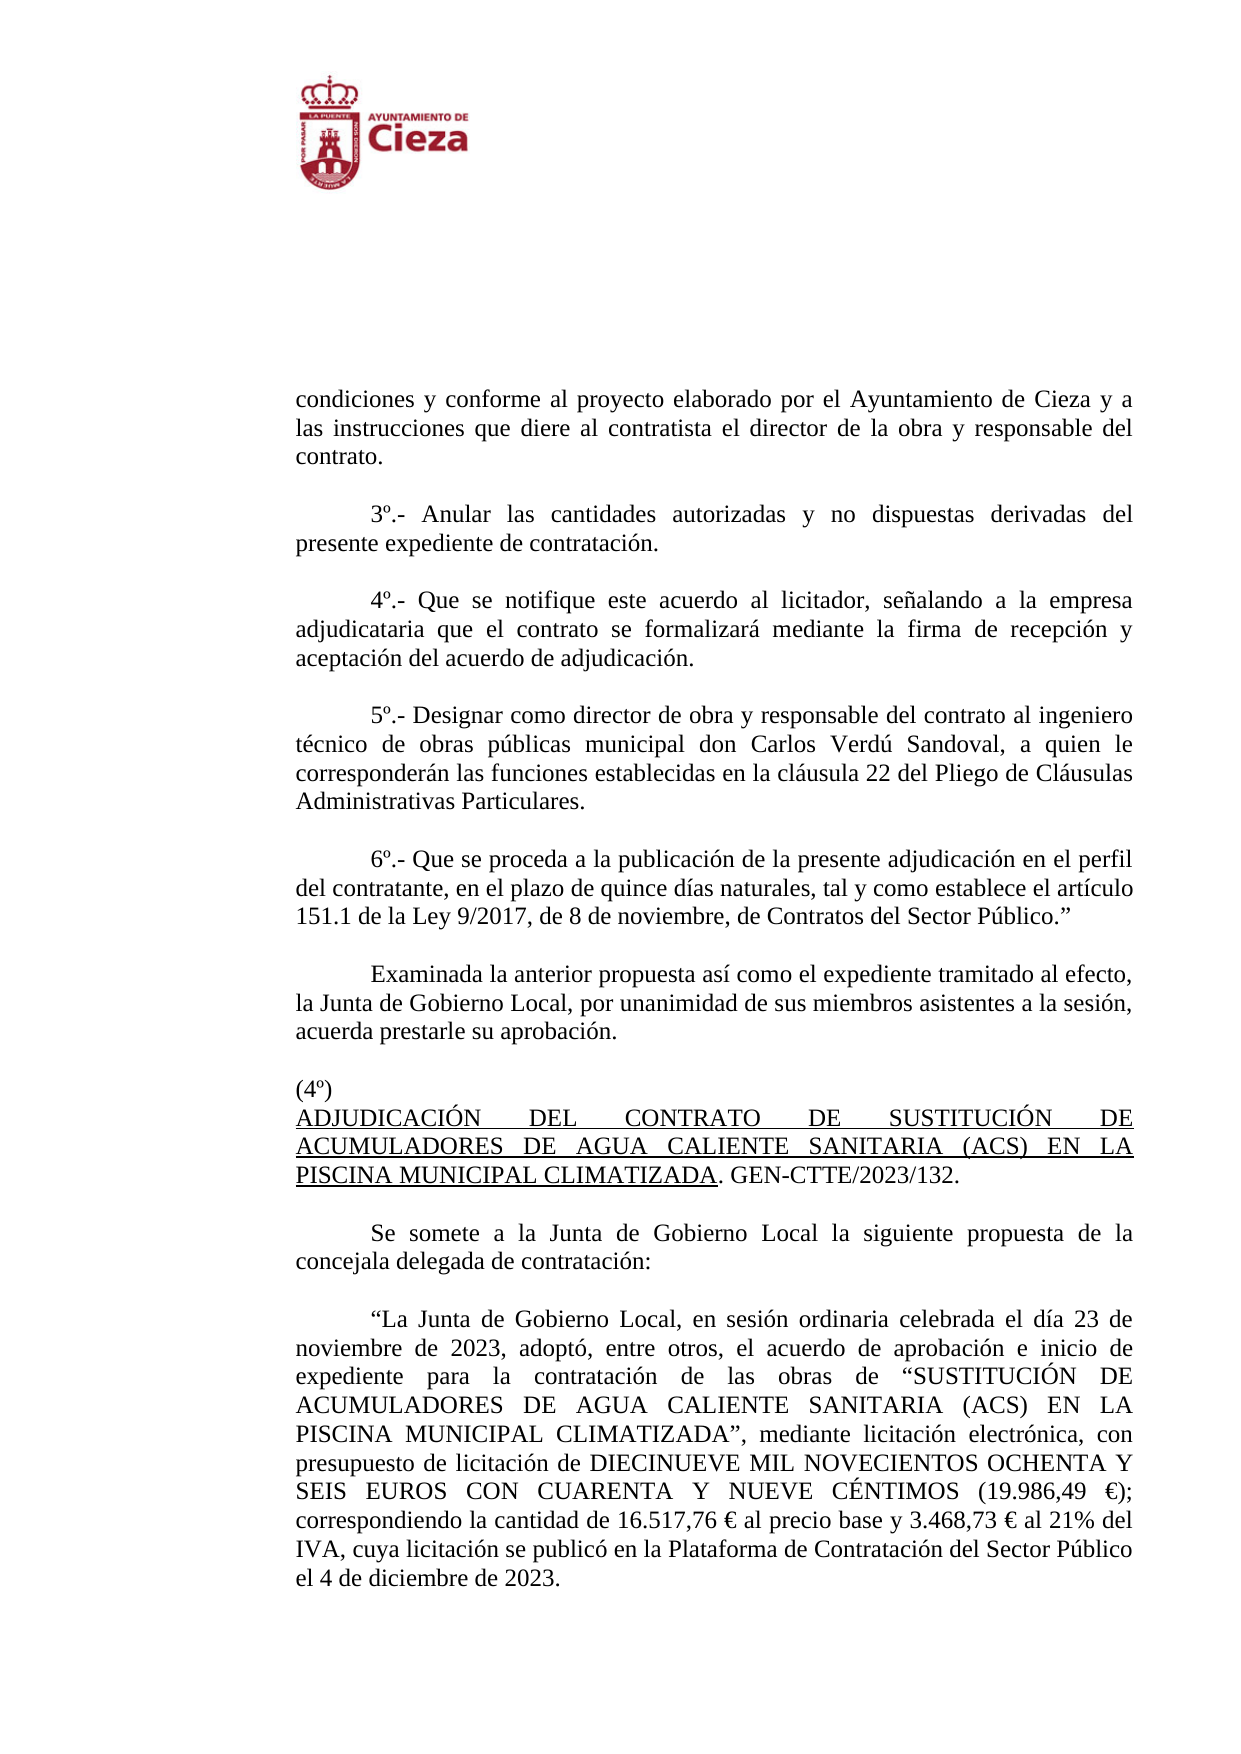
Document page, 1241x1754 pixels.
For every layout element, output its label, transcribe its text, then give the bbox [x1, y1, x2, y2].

text 6º.- Que se proceda a la publicación de la presente adjudicación en el perfil del contratante, en el plazo de quince días naturales, tal y como establece el artículo 151.1 de la Ley 9/2017, de 8 de noviembre, de Contratos del Sector Público.” [295, 844, 1134, 930]
text condiciones y conforme al proyecto elaborado por el Ayuntamiento de Cieza y a las instrucciones que diere al contratista el director de la obra y responsable del contrato. [295, 384, 1134, 470]
text “La Junta de Gobierno Local, en sesión ordinaria celebrada el día 23 de noviembre de 2023, adoptó, entre otros, el acuerdo de aprobación e inicio de expediente para la contratación de las obras de “SUSTITUCIÓN DE ACUMULADORES DE AGUA CALIENTE SANITARIA (ACS) EN LA PISCINA MUNICIPAL CLIMATIZADA”, mediante licitación electrónica, con presupuesto de licitación de DIECINUEVE MIL NOVECIENTOS OCHENTA Y SEIS EUROS CON CUARENTA Y NUEVE CÉNTIMOS (19.986,49 €); correspondiendo la cantidad de 16.517,76 € al precio base y 3.468,73 € al 21% del IVA, cuya licitación se publicó en la Plataforma de Contratación del Sector Público el 4 de diciembre de 2023. [295, 1304, 1134, 1591]
text 3º.- Anular las cantidades autorizadas y no dispuestas derivadas del presente expediente de contratación. [295, 499, 1134, 556]
text 4º.- Que se notifique este acuerdo al licitador, señalando a la empresa adjudicataria que el contrato se formalizará mediante la firma de recepción y aceptación del acuerdo de adjudicación. [295, 585, 1134, 671]
text ACUMULADORES DE AGUA CALIENTE SANITARIA (ACS) EN LA [295, 1129, 1134, 1156]
text 5º.- Designar como director de obra y responsable del contrato al ingeniero técnico de obras públicas municipal don Carlos Verdú Sandoval, a quien le corresponderán las funciones establecidas en la cláusula 22 del Pliego de Cláusulas Administrativas Particulares. [295, 700, 1134, 815]
text (4º) [295, 1074, 1134, 1103]
text Se somete a la Junta de Gobierno Local la siguiente propuesta de la concejala delegada de contratación: [295, 1218, 1134, 1275]
text PISCINA MUNICIPAL CLIMATIZADA. GEN-CTTE/2023/132. [295, 1157, 1134, 1189]
picture [295, 71, 472, 194]
text Examinada la anterior propuesta así como el expediente tramitado al efecto, la Junta de Gobierno Local, por unanimidad de sus miembros asistentes a la sesión, acuerda prestarle su aprobación. [295, 959, 1134, 1045]
text ADJUDICACIÓN DEL CONTRATO DE SUSTITUCIÓN DE [295, 1103, 1134, 1128]
